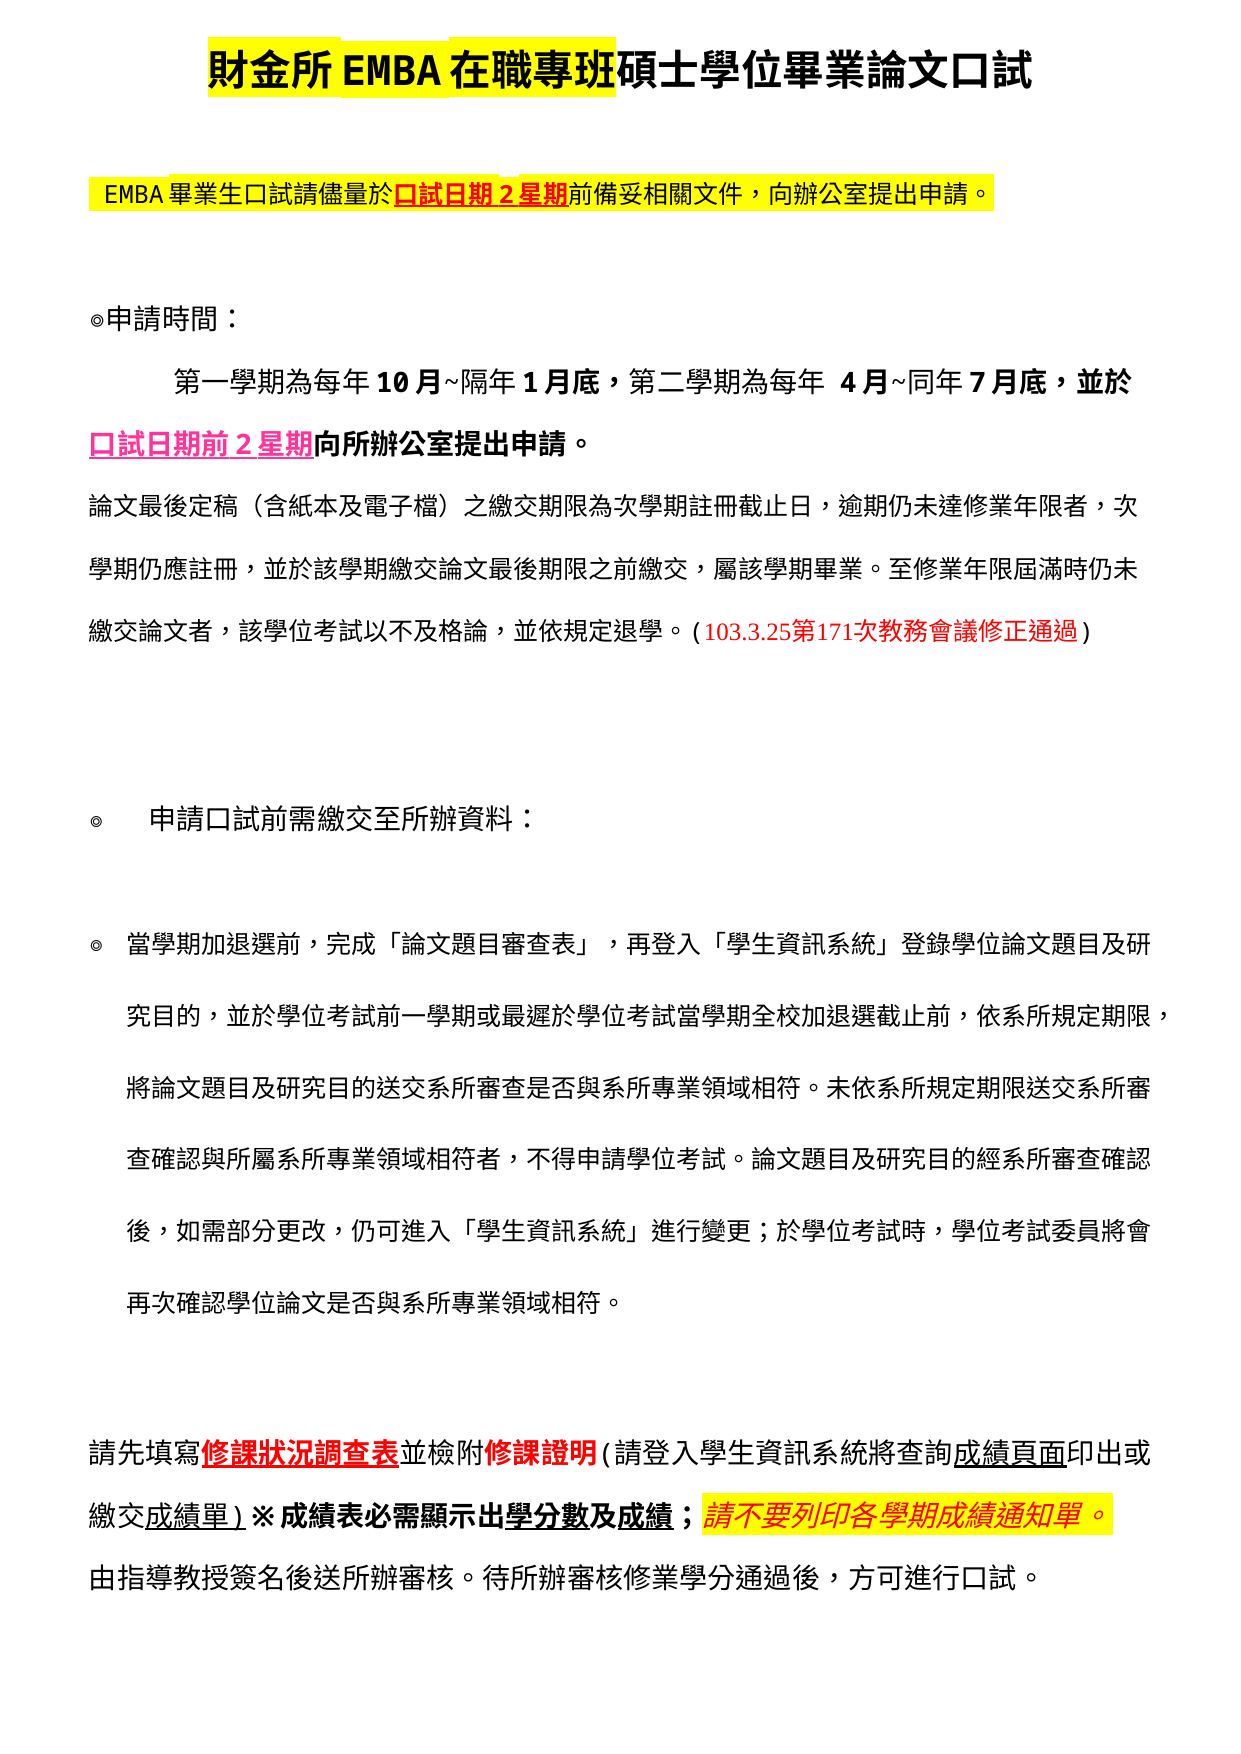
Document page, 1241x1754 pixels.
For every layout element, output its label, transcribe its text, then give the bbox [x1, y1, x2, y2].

text 請先填寫修課狀況調查表並檢附修課證明(請登入學生資訊系統將查詢成績頁面印出或繳交成績單)※成績表必需顯示出學分數及成績；請不要列印各學期成績通知單。 [89, 1409, 1152, 1534]
list 當學期加退選前，完成「論文題目審查表」，再登入「學生資訊系統」登錄學位論文題目及研究目的，並於學位考試前一學期或最遲於學位考試當學期全校加退選截止前，依系所規定期限，將論文題目及研究目的送交系所審查是否與系所專業領域相符。未依系所規定期限送交系所審查確認與所屬系所專業領域相符者，不得申請學位考試。論文題目及研究目的經系所審查確認後，如需部分更改，仍可進入「學生資訊系統」進行變更；於學位考試時，學位考試委員將會再次確認學位論文是否與系所專業領域相符。 [89, 901, 1152, 1323]
text 財金所EMBA在職專班碩士學位畢業論文口試 [89, 26, 1152, 88]
text 由指導教授簽名後送所辦審核。待所辦審核修業學分通過後，方可進行口試。 [89, 1534, 1152, 1597]
list 申請口試前需繳交至所辦資料： [89, 776, 1152, 838]
text ◎申請時間： [89, 276, 1152, 338]
text EMBA畢業生口試請儘量於口試日期2星期前備妥相關文件，向辦公室提出申請。 [89, 151, 1152, 213]
text 論文最後定稿（含紙本及電子檔）之繳交期限為次學期註冊截止日，逾期仍未達修業年限者，次學期仍應註冊，並於該學期繳交論文最後期限之前繳交，屬該學期畢業。至修業年限屆滿時仍未繳交論文者，該學位考試以不及格論，並依規定退學。(103.3.25第171次教務會議修正通過) [89, 463, 1152, 651]
text 第一學期為每年10月~隔年1月底，第二學期為每年 4月~同年7月底，並於口試日期前2星期向所辦公室提出申請。 [89, 338, 1152, 463]
